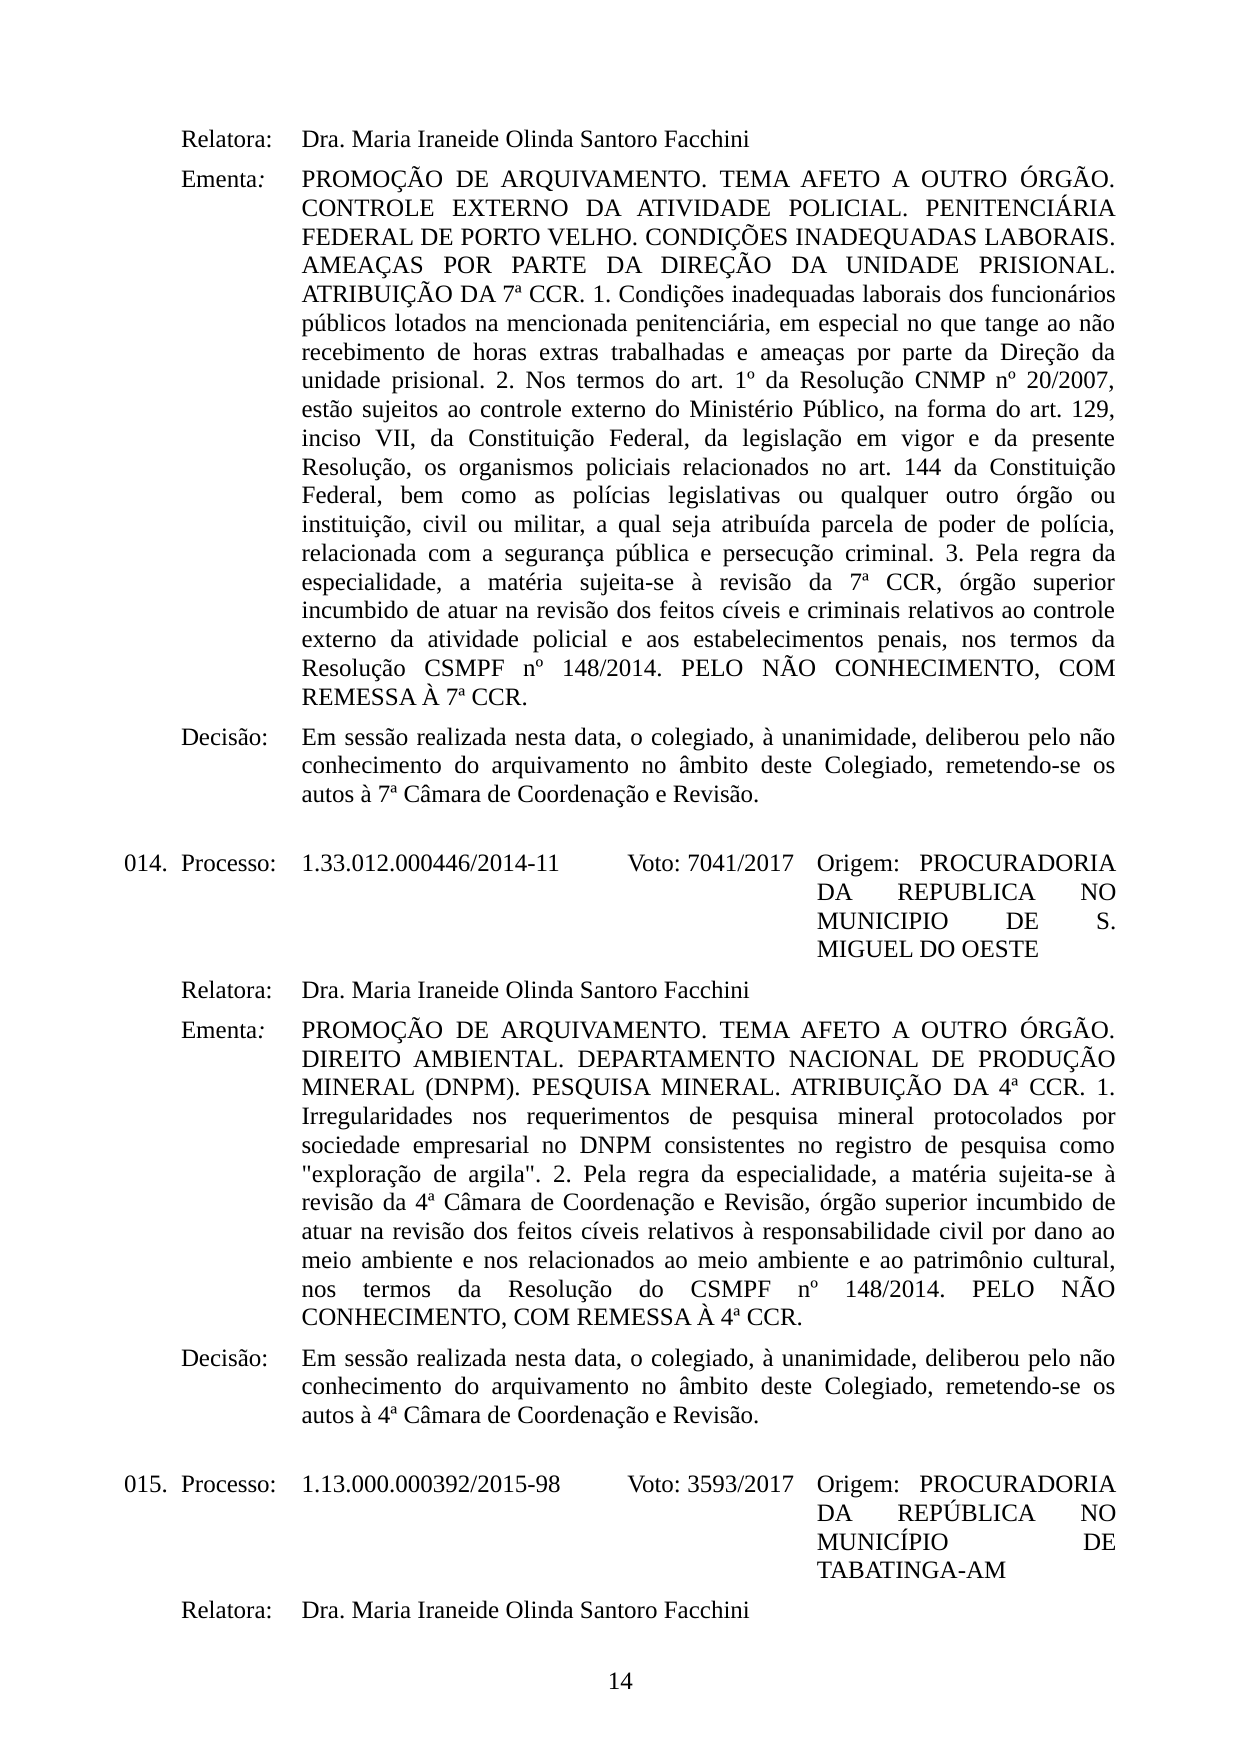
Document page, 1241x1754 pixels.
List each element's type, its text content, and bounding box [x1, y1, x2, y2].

table_cell Ementa: [175, 158, 296, 716]
table_cell Dra. Maria Iraneide Olinda Santoro Facchini [296, 1590, 1122, 1630]
table_cell [118, 716, 175, 814]
table_cell Dra. Maria Iraneide Olinda Santoro Facchini [296, 118, 1122, 158]
table_header 015. [118, 1463, 175, 1590]
table_cell Relatora: [175, 1590, 296, 1630]
table_cell Em sessão realizada nesta data, o colegiado, à unanimidade, deliberou pelo não conhecimento do arquivamento no âmbito deste Colegiado, remetendo-se os autos à 7ª Câmara de Coordenação e Revisão. [296, 716, 1122, 814]
table_cell Dra. Maria Iraneide Olinda Santoro Facchini [296, 969, 1122, 1009]
table_header 014. [118, 843, 175, 969]
table_header Origem: PROCURADORIA DA REPUBLICA NO MUNICIPIO DE S. MIGUEL DO OESTE [811, 843, 1122, 969]
table_header Voto: 3593/2017 [621, 1463, 811, 1590]
table_cell [118, 158, 175, 716]
table_cell Ementa: [175, 1009, 296, 1337]
table_header 1.13.000.000392/2015-98 [296, 1463, 621, 1590]
table_cell Relatora: [175, 969, 296, 1009]
table_cell [118, 1590, 175, 1630]
table_cell [118, 1337, 175, 1434]
table_cell PROMOÇÃO DE ARQUIVAMENTO. TEMA AFETO A OUTRO ÓRGÃO. CONTROLE EXTERNO DA ATIVIDADE POLICIAL. PENITENCIÁRIA FEDERAL DE PORTO VELHO. CONDIÇÕES INADEQUADAS LABORAIS. AMEAÇAS POR PARTE DA DIREÇÃO DA UNIDADE PRISIONAL. ATRIBUIÇÃO DA 7ª CCR. 1. Condições inadequadas laborais dos funcionários públicos lotados na mencionada penitenciária, em especial no que tange ao não recebimento de horas extras trabalhadas e ameaças por parte da Direção da unidade prisional. 2. Nos termos do art. 1º da Resolução CNMP nº 20/2007, estão sujeitos ao controle externo do Ministério Público, na forma do art. 129, inciso VII, da Constituição Federal, da legislação em vigor e da presente Resolução, os organismos policiais relacionados no art. 144 da Constituição Federal, bem como as polícias legislativas ou qualquer outro órgão ou instituição, civil ou militar, a qual seja atribuída parcela de poder de polícia, relacionada com a segurança pública e persecução criminal. 3. Pela regra da especialidade, a matéria sujeita-se à revisão da 7ª CCR, órgão superior incumbido de atuar na revisão dos feitos cíveis e criminais relativos ao controle externo da atividade policial e aos estabelecimentos penais, nos termos da Resolução CSMPF nº 148/2014. PELO NÃO CONHECIMENTO, COM REMESSA À 7ª CCR. [296, 158, 1122, 716]
table_header Origem: PROCURADORIA DA REPÚBLICA NO MUNICÍPIO DE TABATINGA-AM [811, 1463, 1122, 1590]
table_cell Decisão: [175, 716, 296, 814]
table_cell [118, 118, 175, 158]
table_cell Decisão: [175, 1337, 296, 1434]
table_cell Relatora: [175, 118, 296, 158]
table_header Processo: [175, 843, 296, 969]
table_cell [118, 969, 175, 1009]
table_cell Em sessão realizada nesta data, o colegiado, à unanimidade, deliberou pelo não conhecimento do arquivamento no âmbito deste Colegiado, remetendo-se os autos à 4ª Câmara de Coordenação e Revisão. [296, 1337, 1122, 1434]
table_cell [118, 1009, 175, 1337]
table_cell PROMOÇÃO DE ARQUIVAMENTO. TEMA AFETO A OUTRO ÓRGÃO. DIREITO AMBIENTAL. DEPARTAMENTO NACIONAL DE PRODUÇÃO MINERAL (DNPM). PESQUISA MINERAL. ATRIBUIÇÃO DA 4ª CCR. 1. Irregularidades nos requerimentos de pesquisa mineral protocolados por sociedade empresarial no DNPM consistentes no registro de pesquisa como "exploração de argila". 2. Pela regra da especialidade, a matéria sujeita-se à revisão da 4ª Câmara de Coordenação e Revisão, órgão superior incumbido de atuar na revisão dos feitos cíveis relativos à responsabilidade civil por dano ao meio ambiente e nos relacionados ao meio ambiente e ao patrimônio cultural, nos termos da Resolução do CSMPF nº 148/2014. PELO NÃO CONHECIMENTO, COM REMESSA À 4ª CCR. [296, 1009, 1122, 1337]
table_header Processo: [175, 1463, 296, 1590]
table_header Voto: 7041/2017 [621, 843, 811, 969]
table_header 1.33.012.000446/2014-11 [296, 843, 621, 969]
